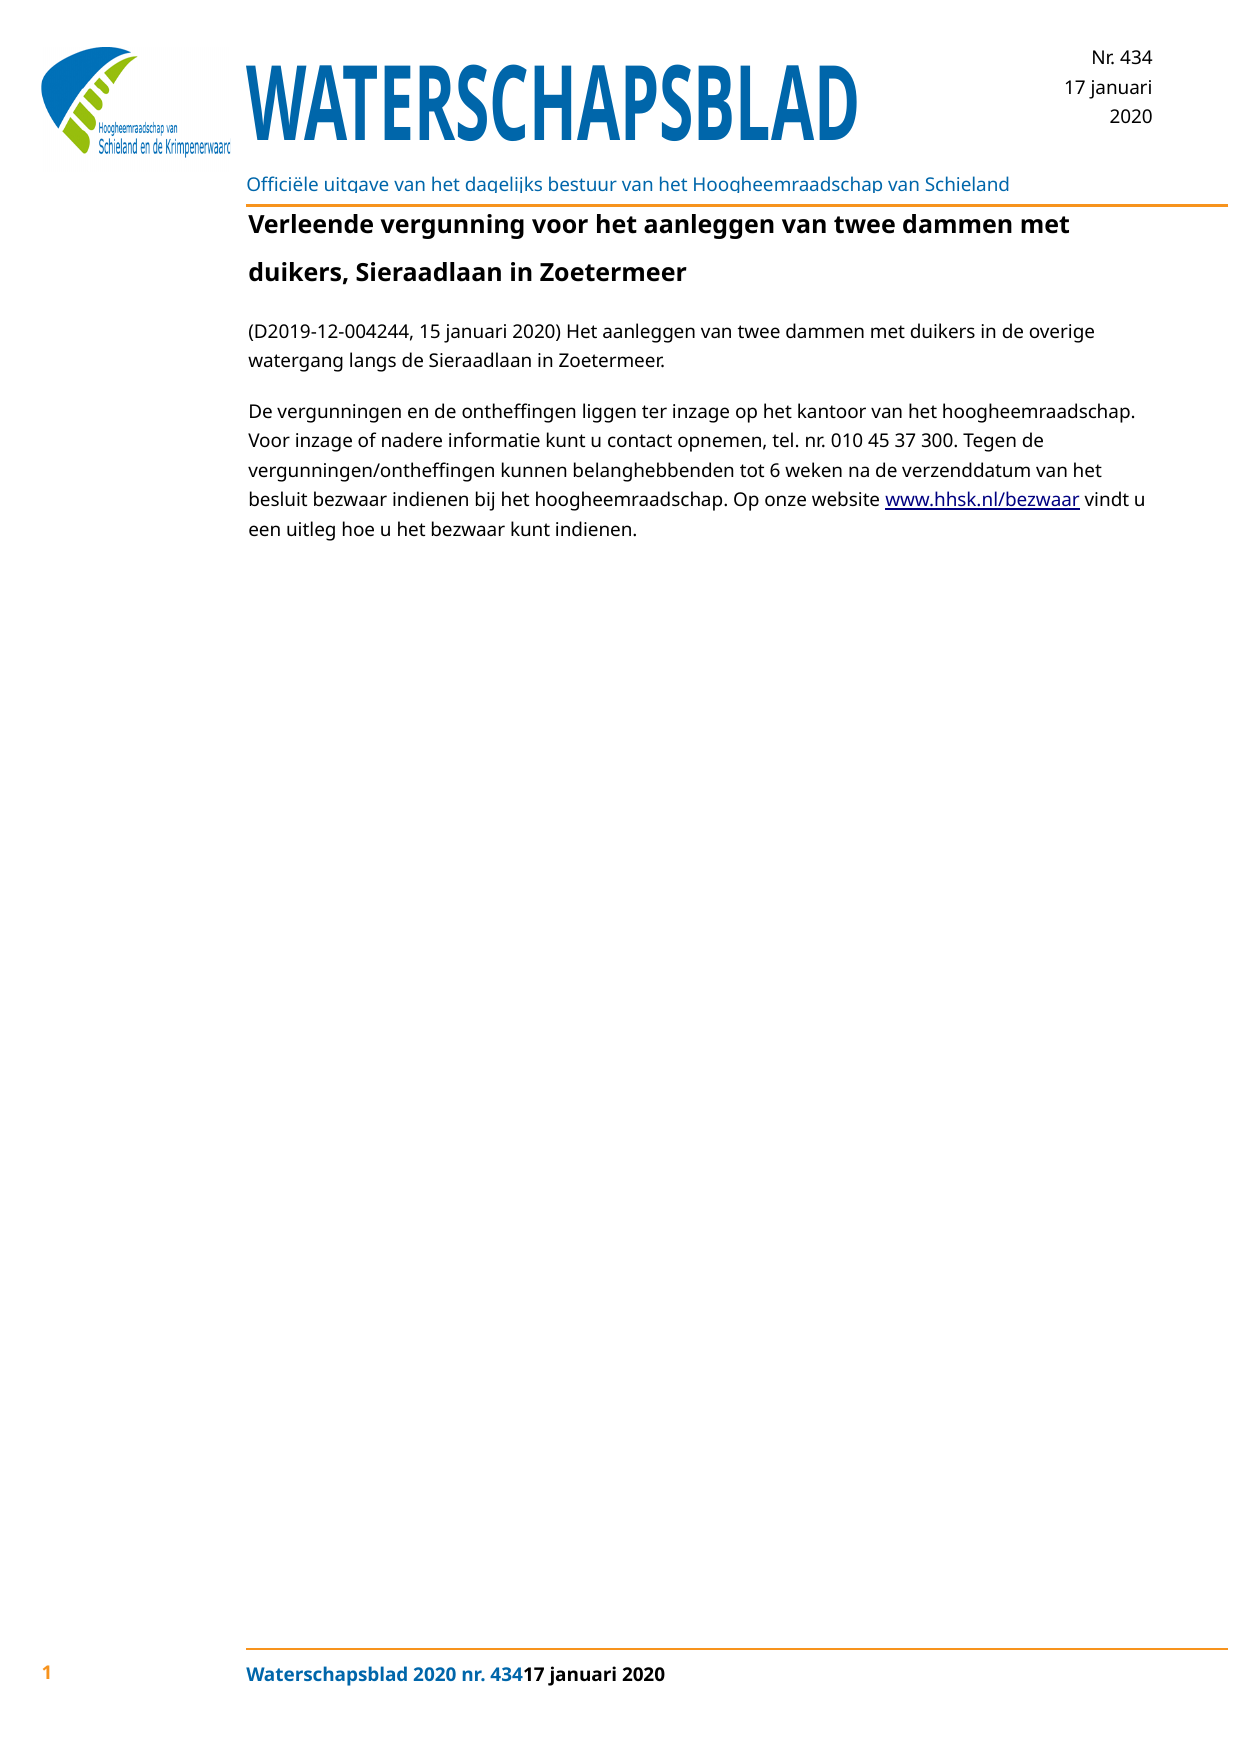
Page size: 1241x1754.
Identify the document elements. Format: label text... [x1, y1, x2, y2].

text De vergunningen en de ontheffingen liggen ter inzage op het kantoor van het hoogheemraadschap. Voor inzage of nadere informatie kunt u contact opnemen, tel. nr. 010 45 37 300. Tegen de vergunningen/ontheffingen kunnen belanghebbenden tot 6 weken na de verzenddatum van het besluit bezwaar indienen bij het hoogheemraadschap. Op onze website www.hhsk.nl/bezwaar vindt u een uitleg hoe u het bezwaar kunt indienen. [248, 398, 1152, 542]
text (D2019-12-004244, 15 januari 2020) Het aanleggen van twee dammen met duikers in de overige watergang langs de Sieraadlaan in Zoetermeer. [248, 318, 1152, 373]
text Verleende vergunning voor het aanleggen van twee dammen met duikers, Sieraadlaan in Zoetermeer [248, 207, 1152, 288]
picture [41, 47, 231, 172]
